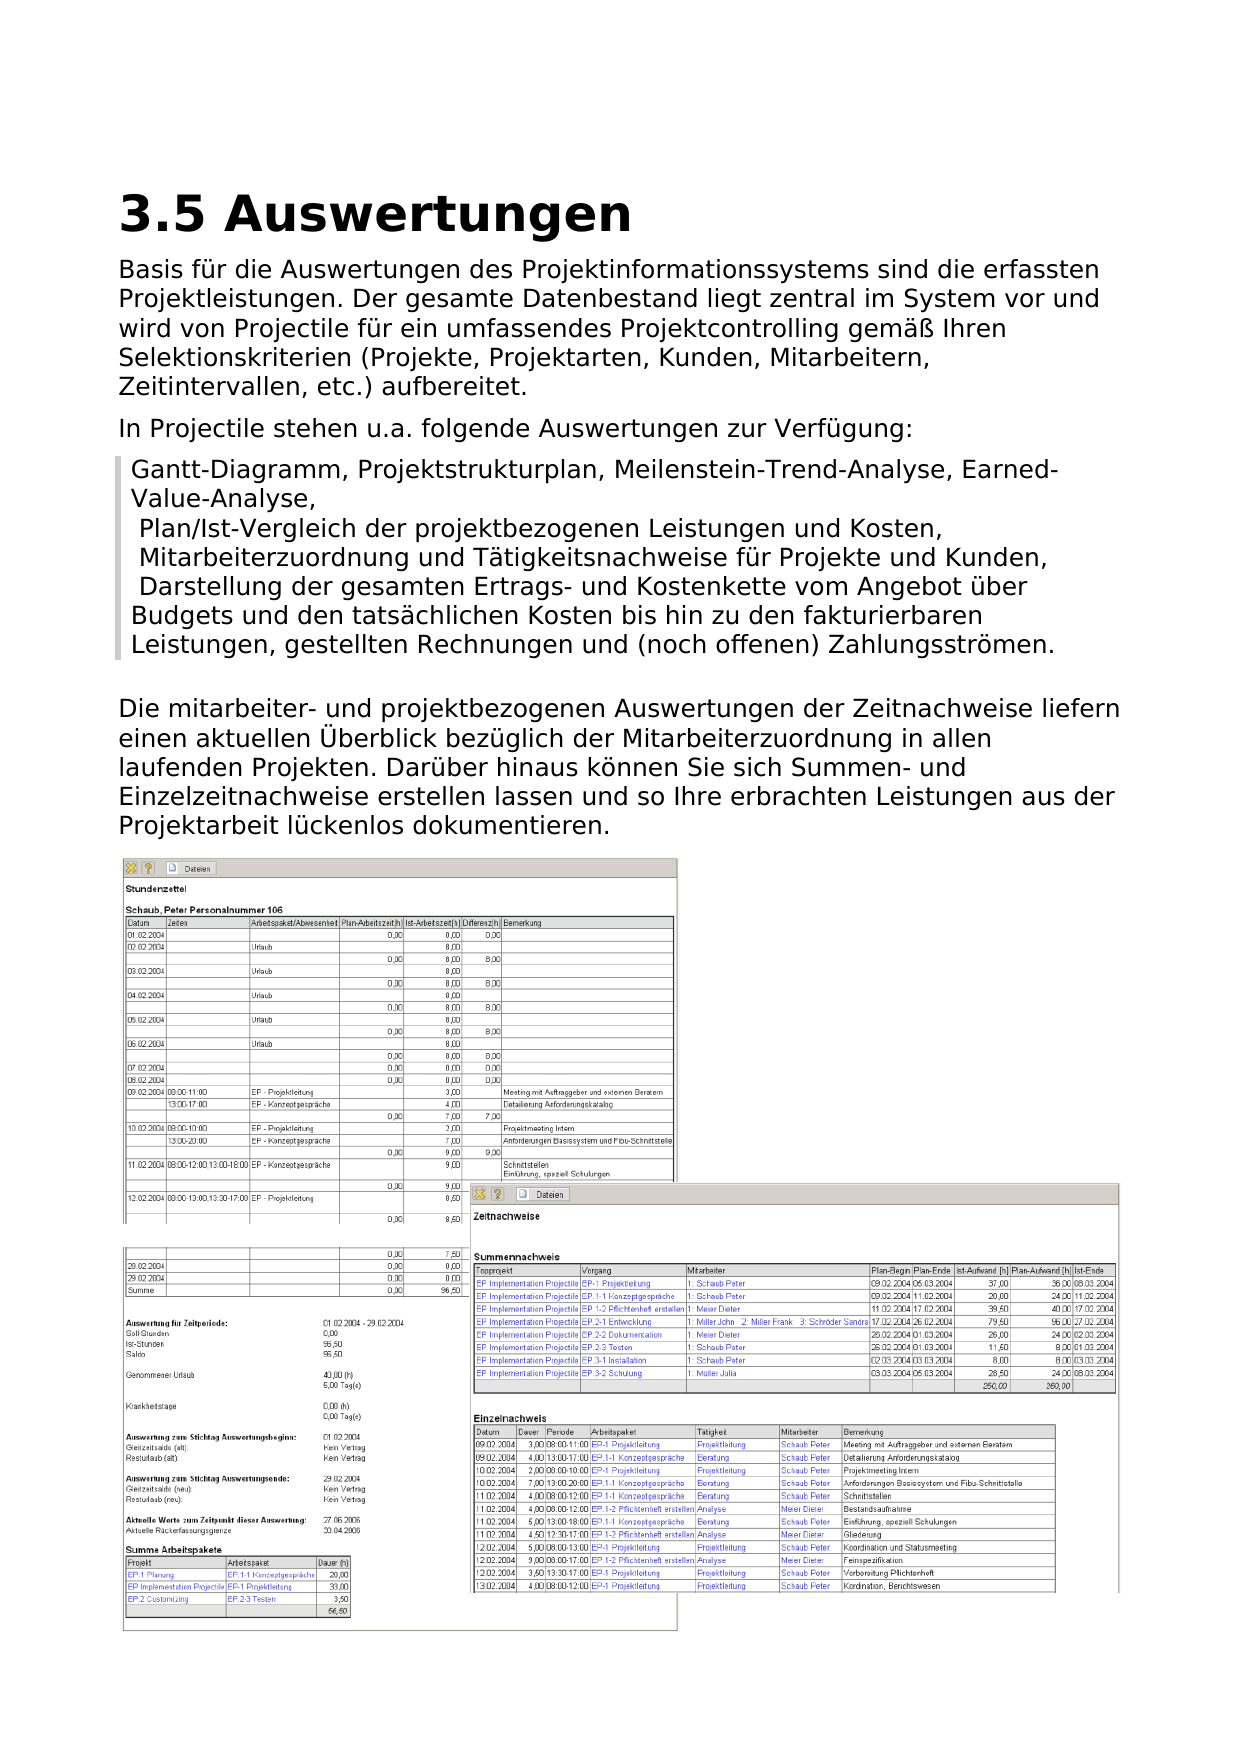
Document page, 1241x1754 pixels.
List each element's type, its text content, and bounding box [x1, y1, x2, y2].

picture [118, 853, 1123, 1635]
subtitle 3.5 Auswertungen [118, 185, 1122, 243]
text Die mitarbeiter- und projektbezogenen Auswertungen der Zeitnachweise liefern einen aktuellen Überblick bezüglich der Mitarbeiterzuordnung in allen laufenden Projekten. Darüber hinaus können Sie sich Summen- und Einzelzeitnachweise erstellen lassen und so Ihre erbrachten Leistungen aus der Projektarbeit lückenlos dokumentieren. [118, 695, 1122, 841]
text In Projectile stehen u.a. folgende Auswertungen zur Verfügung: [118, 414, 1122, 443]
text Basis für die Auswertungen des Projektinformationssystems sind die erfassten Projektleistungen. Der gesamte Datenbestand liegt zentral im System vor und wird von Projectile für ein umfassendes Projektcontrolling gemäß Ihren Selektionskriterien (Projekte, Projektarten, Kunden, Mitarbeitern, Zeitintervallen, etc.) aufbereitet. [118, 256, 1122, 401]
table_header Gantt-Diagramm, Projektstrukturplan, Meilenstein-Trend-Analyse, Earned-Value-Analyse, Plan/Ist-Vergleich der projektbezogenen Leistungen und Kosten, Mitarbeiterzuordnung und Tätigkeitsnachweise für Projekte und Kunden, Darstellung der gesamten Ertrags- und Kostenkette vom Angebot über Budgets und den tatsächlichen Kosten bis hin zu den fakturierbaren Leistungen, gestellten Rechnungen und (noch offenen) Zahlungsströmen. [121, 456, 1122, 660]
